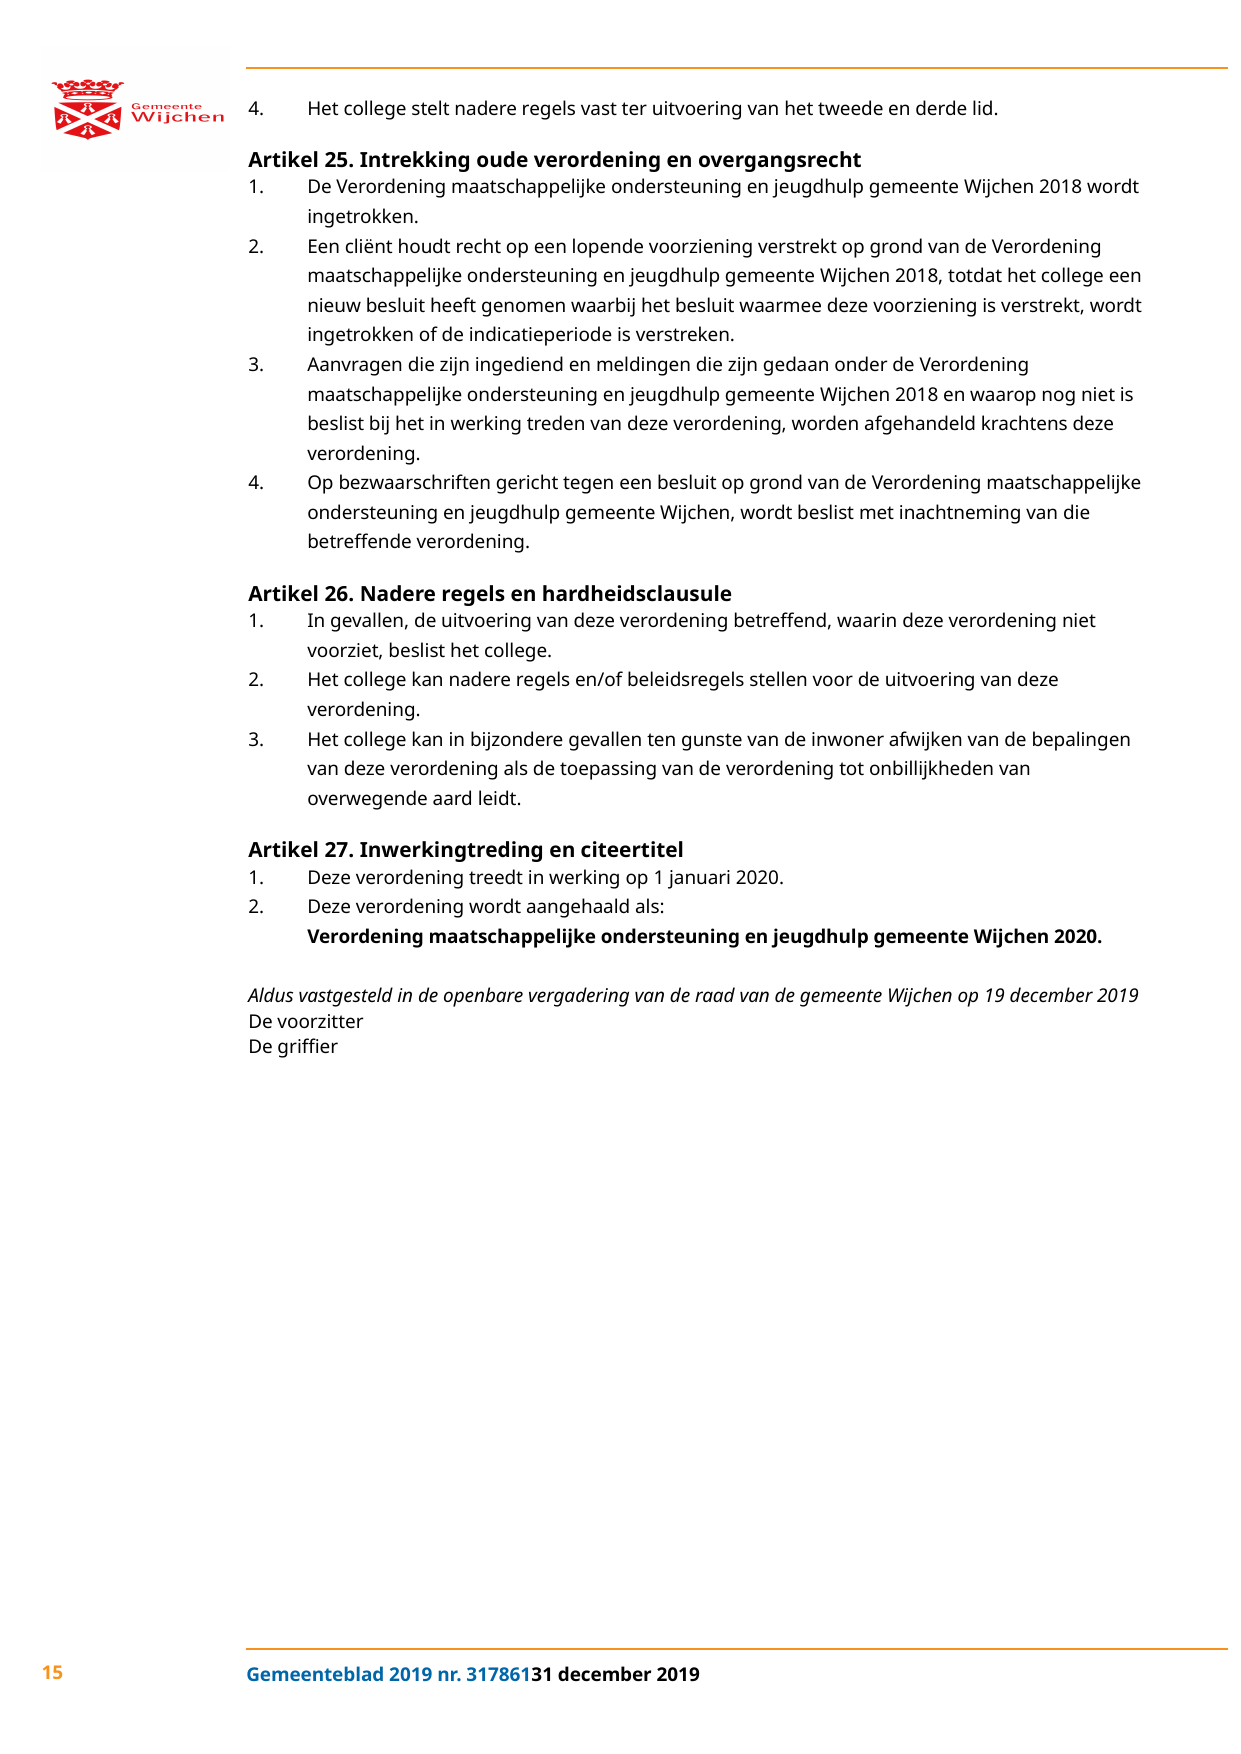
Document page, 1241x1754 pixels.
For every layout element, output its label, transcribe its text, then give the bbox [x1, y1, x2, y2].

list Verordening maatschappelijke ondersteuning en jeugdhulp gemeente Wijchen 2020. [248, 923, 1152, 949]
list De Verordening maatschappelijke ondersteuning en jeugdhulp gemeente Wijchen 2018 wordt ingetrokken. [248, 174, 1152, 229]
text Artikel 27. Inwerkingtreding en citeertitel [248, 835, 1152, 864]
list Deze verordening wordt aangehaald als: [248, 893, 1152, 919]
list Het college kan in bijzondere gevallen ten gunste van de inwoner afwijken van de bepalingen van deze verordening als de toepassing van de verordening tot onbillijkheden van overwegende aard leidt. [248, 726, 1152, 811]
text De griffier [248, 1034, 1152, 1059]
list Op bezwaarschriften gericht tegen een besluit op grond van de Verordening maatschappelijke ondersteuning en jeugdhulp gemeente Wijchen, wordt beslist met inachtneming van die betreffende verordening. [248, 469, 1152, 554]
list Het college kan nadere regels en/of beleidsregels stellen voor de uitvoering van deze verordening. [248, 667, 1152, 722]
list Een cliënt houdt recht op een lopende voorziening verstrekt op grond van de Verordening maatschappelijke ondersteuning en jeugdhulp gemeente Wijchen 2018, totdat het college een nieuw besluit heeft genomen waarbij het besluit waarmee deze voorziening is verstrekt, wordt ingetrokken of de indicatieperiode is verstreken. [248, 233, 1152, 347]
list Het college stelt nadere regels vast ter uitvoering van het tweede en derde lid. [248, 95, 1152, 121]
text Artikel 25. Intrekking oude verordening en overgangsrecht [248, 145, 1152, 174]
text Artikel 26. Nadere regels en hardheidsclausule [248, 579, 1152, 607]
list Deze verordening treedt in werking op 1 januari 2020. [248, 864, 1152, 889]
list Aanvragen die zijn ingediend en meldingen die zijn gedaan onder de Verordening maatschappelijke ondersteuning en jeugdhulp gemeente Wijchen 2018 en waarop nog niet is beslist bij het in werking treden van deze verordening, worden afgehandeld krachtens deze verordening. [248, 351, 1152, 466]
text Aldus vastgesteld in de openbare vergadering van de raad van de gemeente Wijchen op 19 december 2019 [248, 982, 1152, 1008]
list In gevallen, de uitvoering van deze verordening betreffend, waarin deze verordening niet voorziet, beslist het college. [248, 607, 1152, 663]
text De voorzitter [248, 1008, 1152, 1034]
picture [41, 47, 231, 172]
